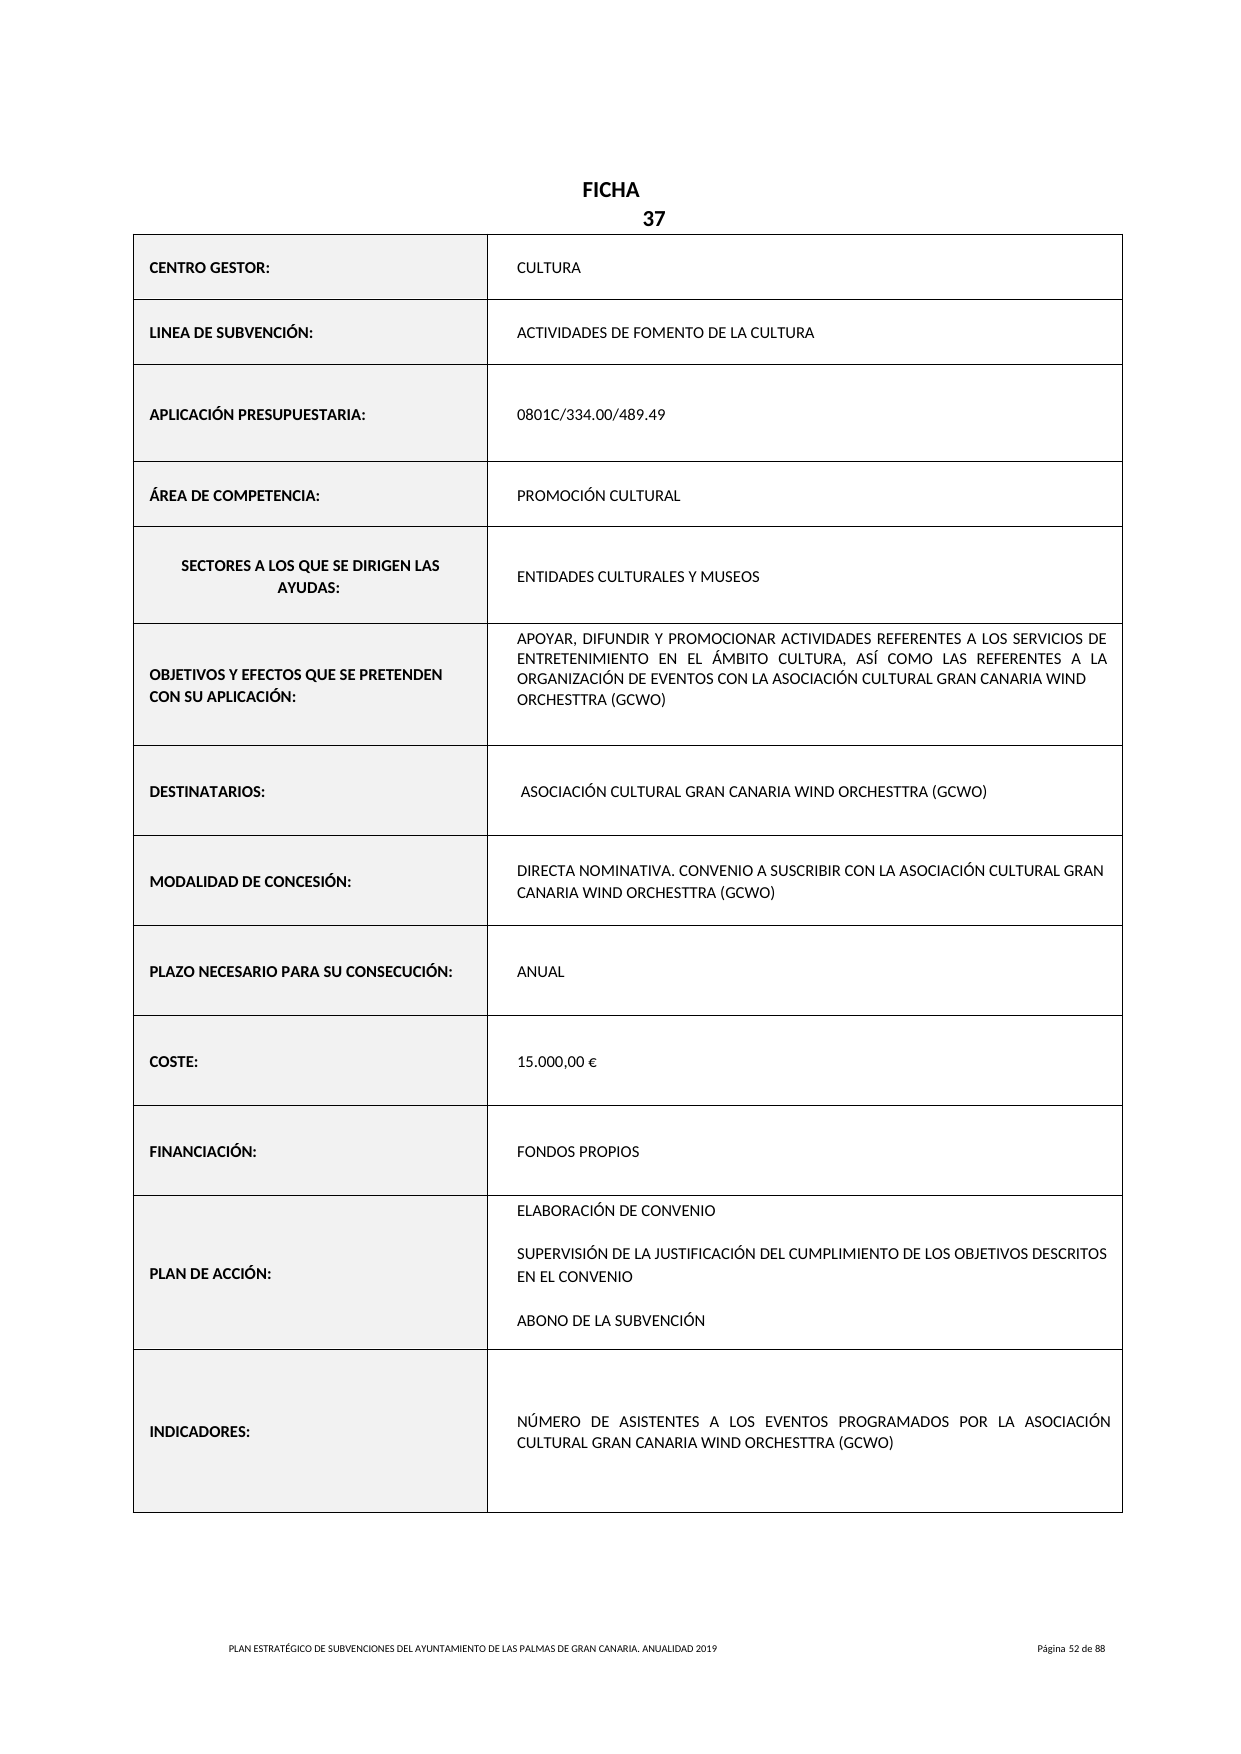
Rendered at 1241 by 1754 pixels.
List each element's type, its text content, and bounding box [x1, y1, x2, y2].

table_cell ACTIVIDADES DE FOMENTO DE LA CULTURA [488, 300, 1122, 364]
table_cell LINEA DE SUBVENCIÓN: [134, 300, 487, 364]
table_cell PROMOCIÓN CULTURAL [488, 462, 1122, 526]
table_cell NÚMERO DE ASISTENTES A LOS EVENTOS PROGRAMADOS POR LA ASOCIACIÓN CULTURAL GRAN CANARIA WIND ORCHESTTRA (GCWO) [488, 1350, 1122, 1512]
table_cell INDICADORES: [134, 1350, 487, 1512]
table_cell APLICACIÓN PRESUPUESTARIA: [134, 365, 487, 461]
table_cell OBJETIVOS Y EFECTOS QUE SE PRETENDEN CON SU APLICACIÓN: [134, 624, 487, 745]
table_cell PLAZO NECESARIO PARA SU CONSECUCIÓN: [134, 926, 487, 1015]
text 37 [151, 204, 671, 232]
table_cell APOYAR, DIFUNDIR Y PROMOCIONAR ACTIVIDADES REFERENTES A LOS SERVICIOS DE ENTRETENIMIENTO EN EL ÁMBITO CULTURA, ASÍ COMO LAS REFERENTES A LA ORGANIZACIÓN DE EVENTOS CON LA ASOCIACIÓN CULTURAL GRAN CANARIA WIND ORCHESTTRA (GCWO) [488, 624, 1122, 745]
table_cell ASOCIACIÓN CULTURAL GRAN CANARIA WIND ORCHESTTRA (GCWO) [488, 746, 1122, 835]
table_header CULTURA [488, 235, 1122, 298]
table_cell DESTINATARIOS: [134, 746, 487, 835]
table_cell SECTORES A LOS QUE SE DIRIGEN LAS AYUDAS: [134, 527, 487, 623]
table_cell ANUAL [488, 926, 1122, 1015]
table_cell FONDOS PROPIOS [488, 1106, 1122, 1195]
table_cell PLAN DE ACCIÓN: [134, 1196, 487, 1348]
table_cell COSTE: [134, 1016, 487, 1105]
table_cell ÁREA DE COMPETENCIA: [134, 462, 487, 526]
table_cell DIRECTA NOMINATIVA. CONVENIO A SUSCRIBIR CON LA ASOCIACIÓN CULTURAL GRAN CANARIA WIND ORCHESTTRA (GCWO) [488, 836, 1122, 925]
table_cell 15.000,00 € [488, 1016, 1122, 1105]
table_cell FINANCIACIÓN: [134, 1106, 487, 1195]
table_cell ELABORACIÓN DE CONVENIO SUPERVISIÓN DE LA JUSTIFICACIÓN DEL CUMPLIMIENTO DE LOS OBJETIVOS DESCRITOS EN EL CONVENIO ABONO DE LA SUBVENCIÓN [488, 1196, 1122, 1348]
table_cell ENTIDADES CULTURALES Y MUSEOS [488, 527, 1122, 623]
table_cell 0801C/334.00/489.49 [488, 365, 1122, 461]
table_header CENTRO GESTOR: [134, 235, 487, 298]
table_cell MODALIDAD DE CONCESIÓN: [134, 836, 487, 925]
